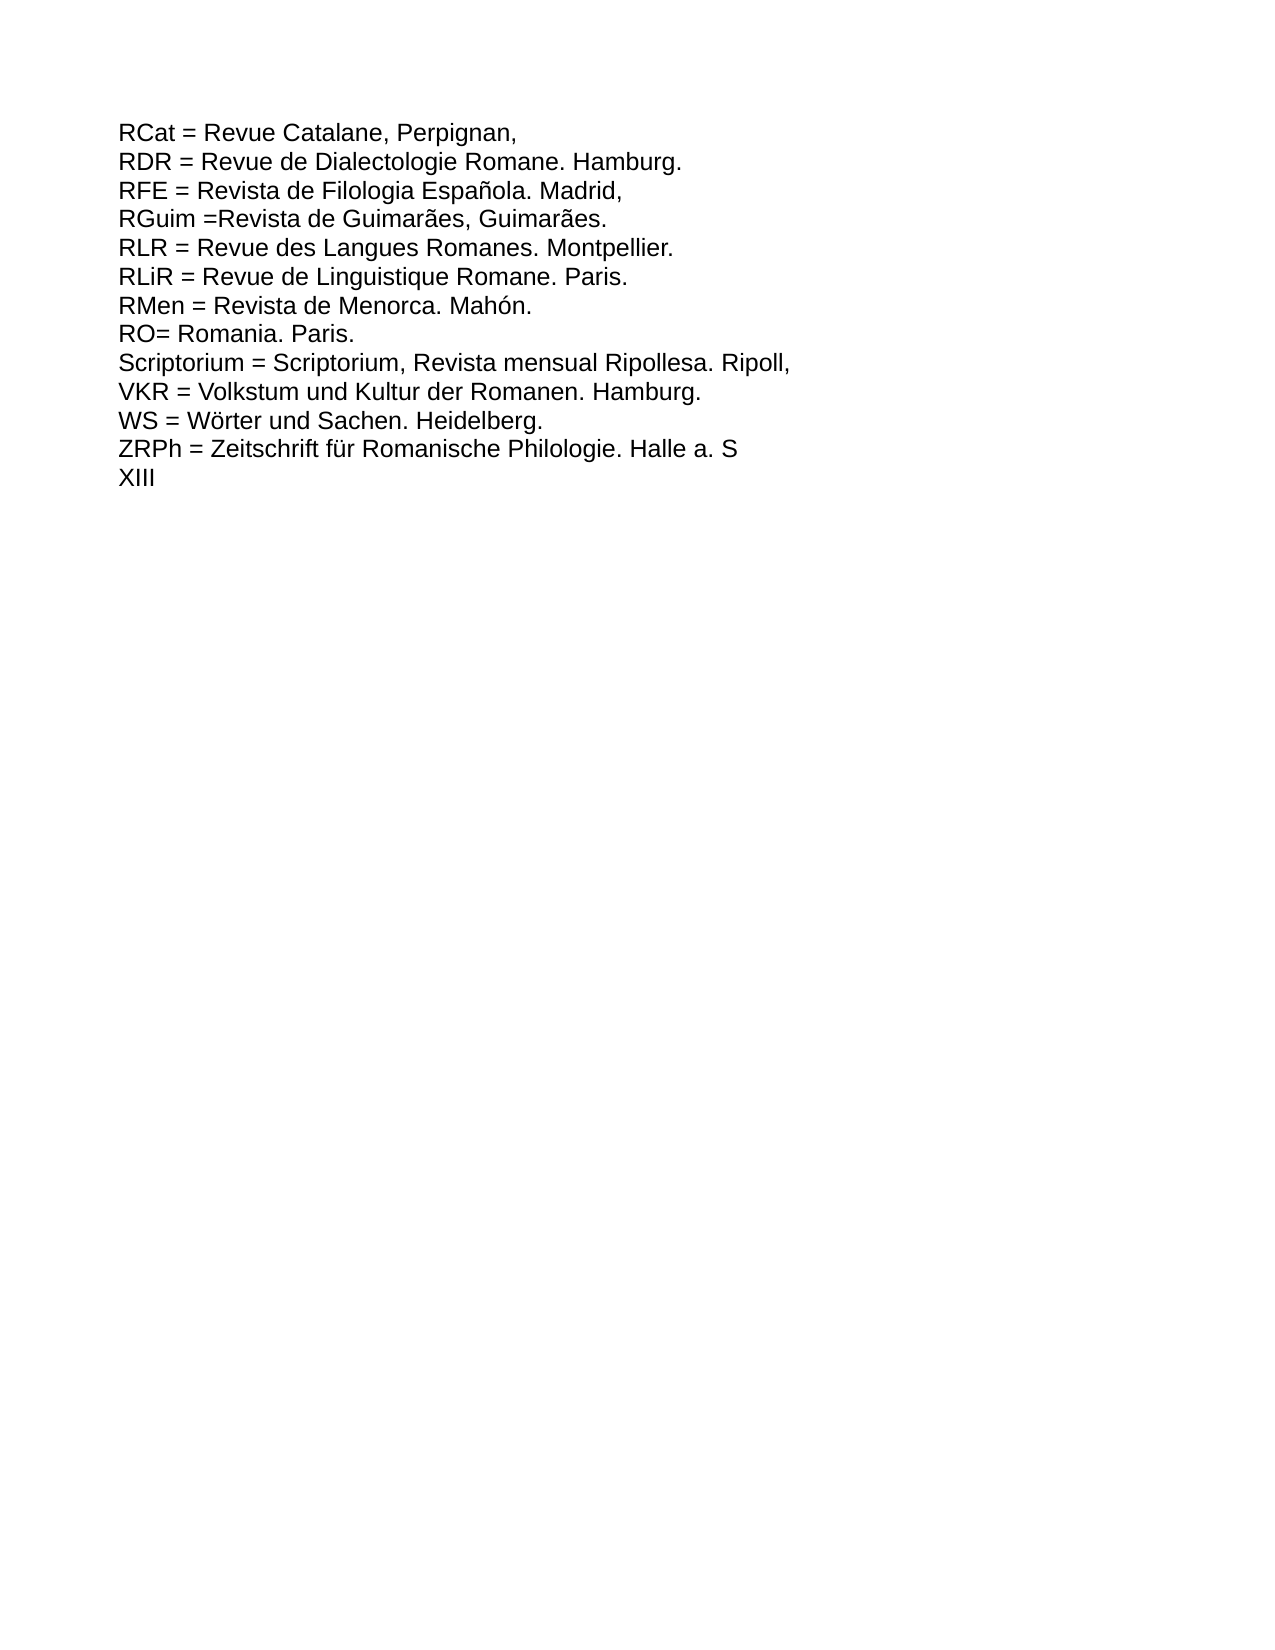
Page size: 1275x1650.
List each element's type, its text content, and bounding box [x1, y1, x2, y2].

text WS = Wörter und Sachen. Heidelberg. [118, 406, 1157, 434]
text RDR = Revue de Dialectologie Romane. Hamburg. [118, 147, 1157, 176]
text RLiR = Revue de Linguistique Romane. Paris. [118, 262, 1157, 291]
text RO= Romania. Paris. [118, 319, 1157, 348]
text RMen = Revista de Menorca. Mahón. [118, 291, 1157, 319]
text Scriptorium = Scriptorium, Revista mensual Ripollesa. Ripoll, [118, 348, 1157, 377]
text RLR = Revue des Langues Romanes. Montpellier. [118, 233, 1157, 262]
text RCat = Revue Catalane, Perpignan, [118, 118, 1157, 147]
text RFE = Revista de Filologia Española. Madrid, [118, 176, 1157, 204]
text XIII [118, 463, 1157, 492]
text RGuim =Revista de Guimarães, Guimarães. [118, 204, 1157, 233]
text VKR = Volkstum und Kultur der Romanen. Hamburg. [118, 377, 1157, 406]
text ZRPh = Zeitschrift für Romanische Philologie. Halle a. S [118, 434, 1157, 463]
